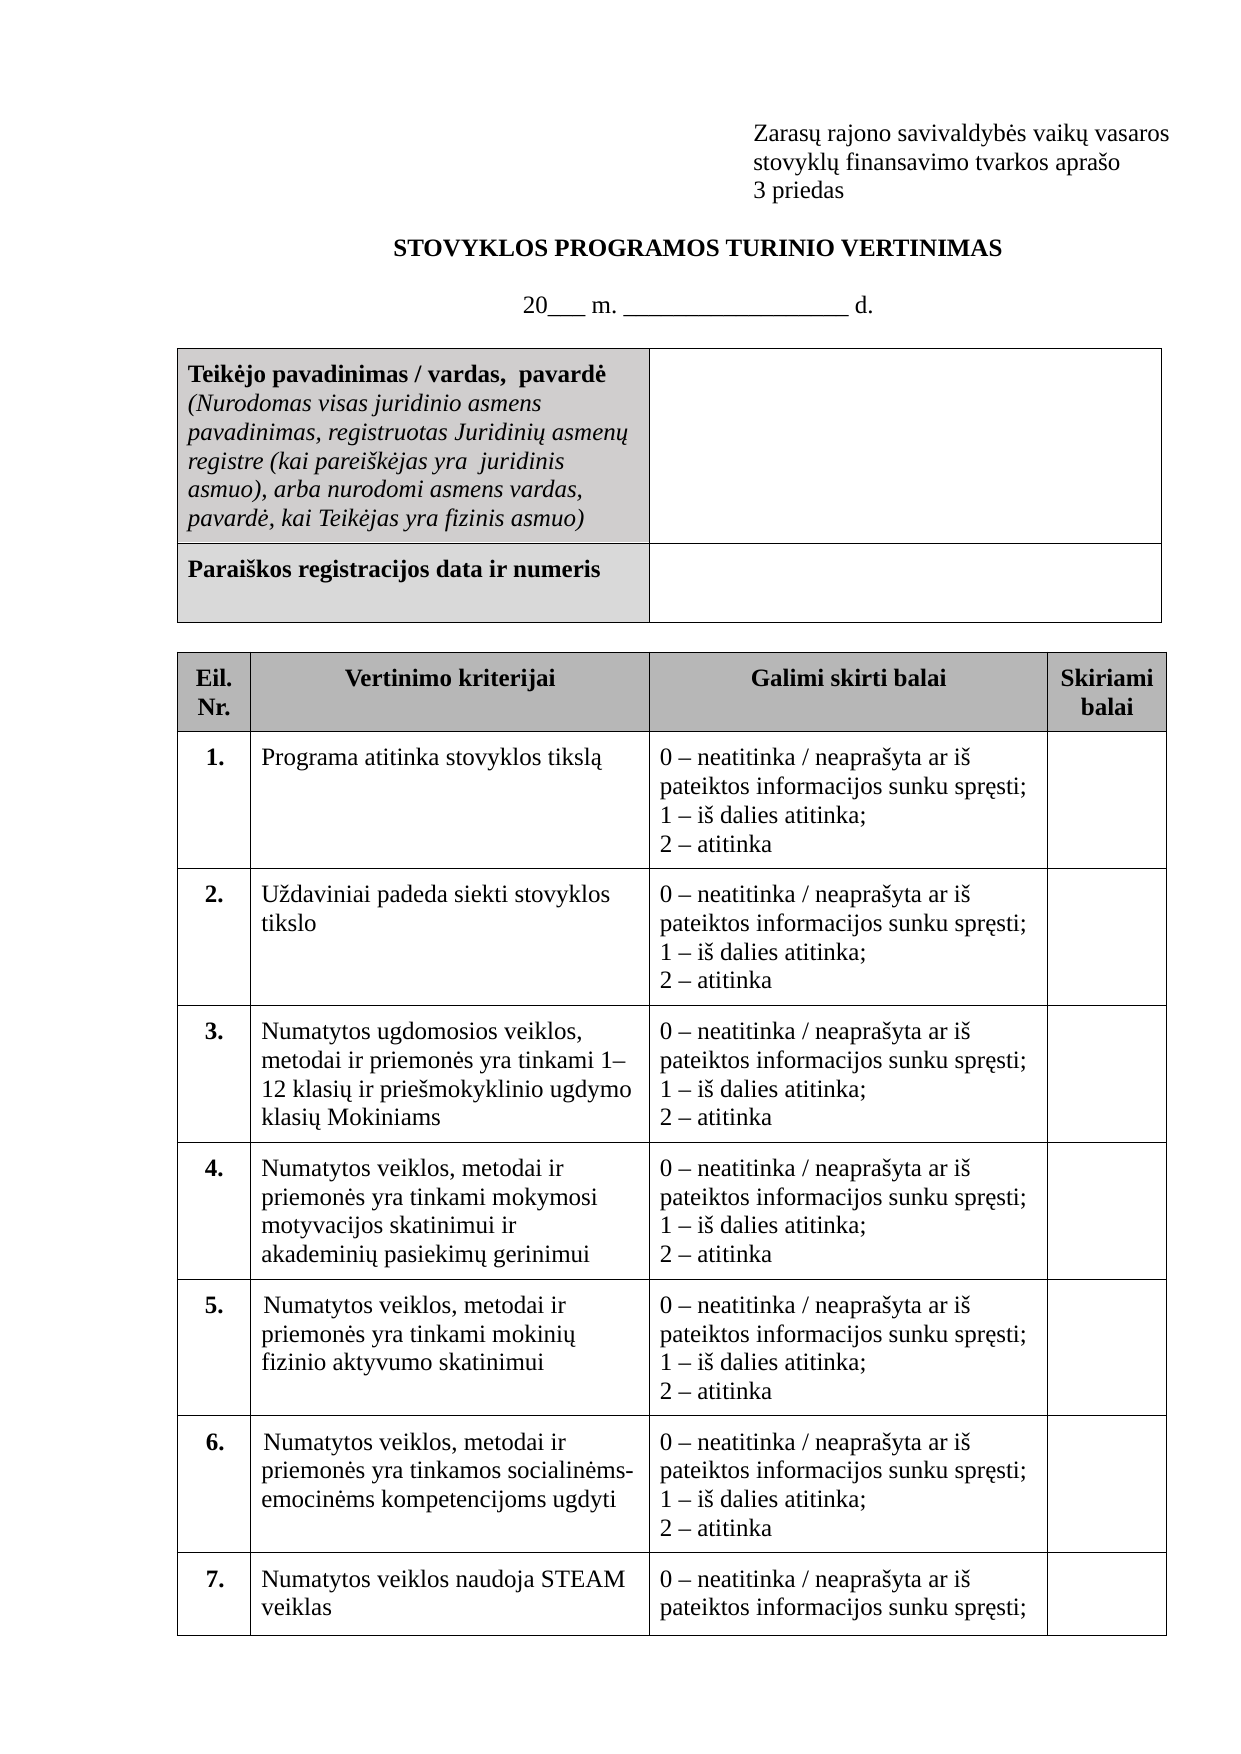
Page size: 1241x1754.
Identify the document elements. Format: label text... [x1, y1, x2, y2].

text 3 priedas [753, 176, 1181, 204]
table_cell 0 – neatitinka / neaprašyta ar iš pateiktos informacijos sunku spręsti; 1 – iš dalies atitinka; 2 – atitinka [650, 732, 1047, 868]
table_cell 0 – neatitinka / neaprašyta ar iš pateiktos informacijos sunku spręsti; 1 – iš dalies atitinka; 2 – atitinka [650, 1280, 1047, 1415]
table_cell 0 – neatitinka / neaprašyta ar iš pateiktos informacijos sunku spręsti; 1 – iš dalies atitinka; 2 – atitinka [650, 1416, 1047, 1552]
table_header Eil. Nr. [178, 653, 250, 731]
table_cell 2. [178, 869, 250, 1005]
text stovyklų finansavimo tvarkos aprašo [753, 147, 1181, 176]
table_header [650, 349, 1161, 542]
table_header Galimi skirti balai [650, 653, 1047, 731]
table_cell [1048, 1416, 1166, 1552]
table_cell [1048, 869, 1166, 1005]
table_header Skiriami balai [1048, 653, 1166, 731]
table_cell Numatytos ugdomosios veiklos, metodai ir priemonės yra tinkami 1–12 klasių ir priešmokyklinio ugdymo klasių Mokiniams [251, 1006, 649, 1142]
table_cell Numatytos veiklos, metodai ir priemonės yra tinkami mokinių fizinio aktyvumo skatinimui [251, 1280, 649, 1415]
table_cell 0 – neatitinka / neaprašyta ar iš pateiktos informacijos sunku spręsti; [650, 1553, 1047, 1635]
table_cell 0 – neatitinka / neaprašyta ar iš pateiktos informacijos sunku spręsti; 1 – iš dalies atitinka; 2 – atitinka [650, 869, 1047, 1005]
table_cell 3. [178, 1006, 250, 1142]
table_cell [1048, 1280, 1166, 1415]
table_cell 7. [178, 1553, 250, 1635]
table_cell [1048, 1143, 1166, 1278]
table_header Teikėjo pavadinimas / vardas, pavardė (Nurodomas visas juridinio asmens pavadinimas, registruotas Juridinių asmenų registre (kai pareiškėjas yra juridinis asmuo), arba nurodomi asmens vardas, pavardė, kai Teikėjas yra fizinis asmuo) [178, 349, 649, 542]
table_cell Numatytos veiklos, metodai ir priemonės yra tinkamos socialinėms-emocinėms kompetencijoms ugdyti [251, 1416, 649, 1552]
table_header Vertinimo kriterijai [251, 653, 649, 731]
text STOVYKLOS PROGRAMOS TURINIO VERTINIMAS [215, 233, 1181, 262]
table_cell Programa atitinka stovyklos tikslą [251, 732, 649, 868]
table_cell 5. [178, 1280, 250, 1415]
table_cell Numatytos veiklos naudoja STEAM veiklas [251, 1553, 649, 1635]
table_cell Numatytos veiklos, metodai ir priemonės yra tinkami mokymosi motyvacijos skatinimui ir akademinių pasiekimų gerinimui [251, 1143, 649, 1278]
table_cell Paraiškos registracijos data ir numeris [178, 544, 649, 622]
text 20___ m. __________________ d. [215, 291, 1181, 319]
table_cell [1048, 1006, 1166, 1142]
table_cell 1. [178, 732, 250, 868]
table_cell 6. [178, 1416, 250, 1552]
text Zarasų rajono savivaldybės vaikų vasaros [753, 118, 1181, 147]
table_cell [1048, 732, 1166, 868]
table_cell [1048, 1553, 1166, 1635]
table_cell 0 – neatitinka / neaprašyta ar iš pateiktos informacijos sunku spręsti; 1 – iš dalies atitinka; 2 – atitinka [650, 1006, 1047, 1142]
table_cell 0 – neatitinka / neaprašyta ar iš pateiktos informacijos sunku spręsti; 1 – iš dalies atitinka; 2 – atitinka [650, 1143, 1047, 1278]
table_cell Uždaviniai padeda siekti stovyklos tikslo [251, 869, 649, 1005]
table_cell 4. [178, 1143, 250, 1278]
table_cell [650, 544, 1161, 622]
